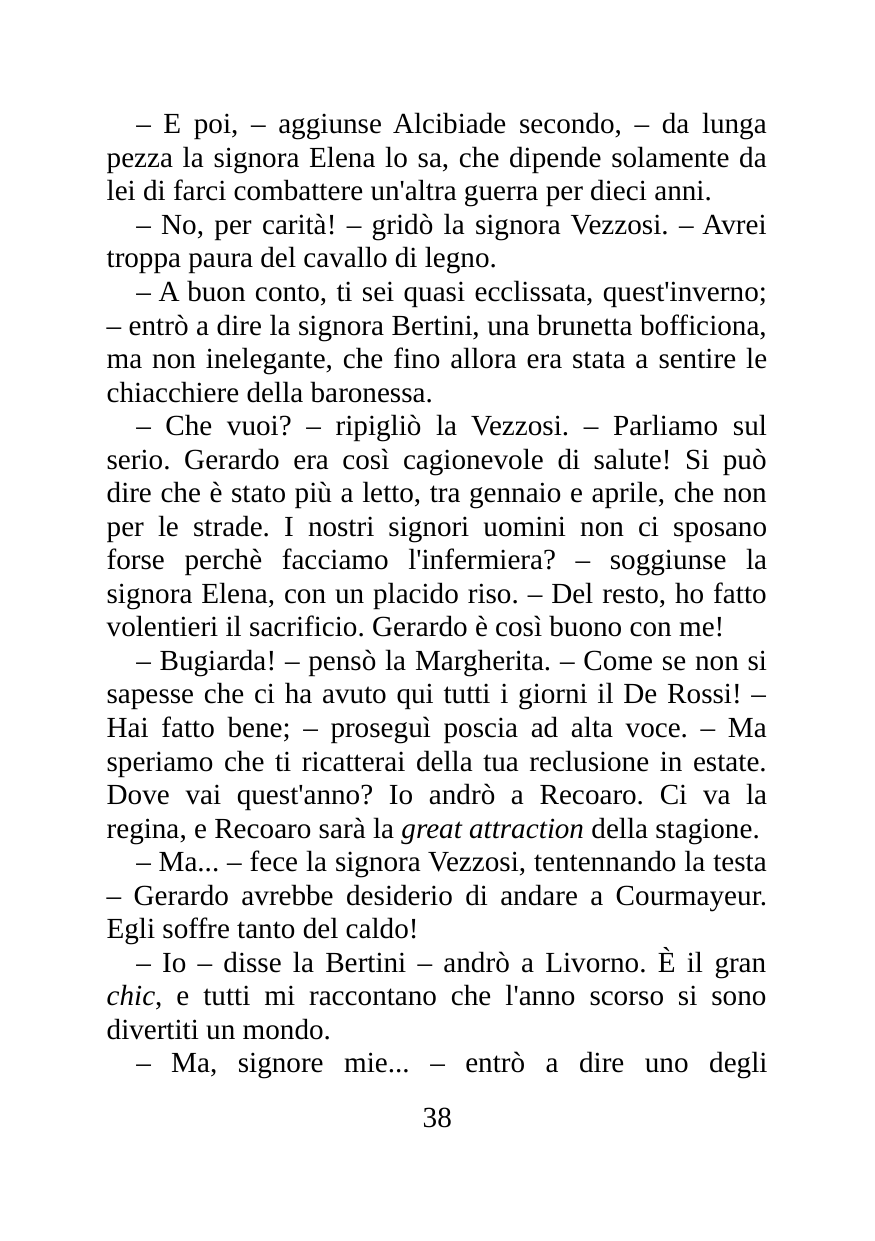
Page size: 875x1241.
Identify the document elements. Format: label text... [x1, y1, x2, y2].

text ‒ Che vuoi? ‒ ripigliò la Vezzosi. ‒ Parliamo sul serio. Gerardo era così cagionevole di salute! Si può dire che è stato più a letto, tra gennaio e aprile, che non per le strade. I nostri signori uomini non ci sposano forse perchè facciamo l'infermiera? ‒ soggiunse la signora Elena, con un placido riso. ‒ Del resto, ho fatto volentieri il sacrificio. Gerardo è così buono con me! [106, 408, 768, 643]
text ‒ Ma, signore mie... ‒ entrò a dire uno degli [106, 1046, 768, 1079]
text ‒ Bugiarda! ‒ pensò la Margherita. ‒ Come se non si sapesse che ci ha avuto qui tutti i giorni il De Rossi! ‒ Hai fatto bene; ‒ proseguì poscia ad alta voce. ‒ Ma speriamo che ti ricatterai della tua reclusione in estate. Dove vai quest'anno? Io andrò a Recoaro. Ci va la regina, e Recoaro sarà la great attraction della stagione. [106, 643, 768, 844]
text ‒ A buon conto, ti sei quasi ecclissata, quest'inverno; ‒ entrò a dire la signora Bertini, una brunetta bofficiona, ma non inelegante, che fino allora era stata a sentire le chiacchiere della baronessa. [106, 274, 768, 408]
text ‒ No, per carità! ‒ gridò la signora Vezzosi. ‒ Avrei troppa paura del cavallo di legno. [106, 207, 768, 274]
text ‒ E poi, ‒ aggiunse Alcibiade secondo, ‒ da lunga pezza la signora Elena lo sa, che dipende solamente da lei di farci combattere un'altra guerra per dieci anni. [106, 106, 768, 207]
text ‒ Io ‒ disse la Bertini ‒ andrò a Livorno. È il gran chic, e tutti mi raccontano che l'anno scorso si sono divertiti un mondo. [106, 945, 768, 1046]
text ‒ Ma... ‒ fece la signora Vezzosi, tentennando la testa ‒ Gerardo avrebbe desiderio di andare a Courmayeur. Egli soffre tanto del caldo! [106, 844, 768, 945]
